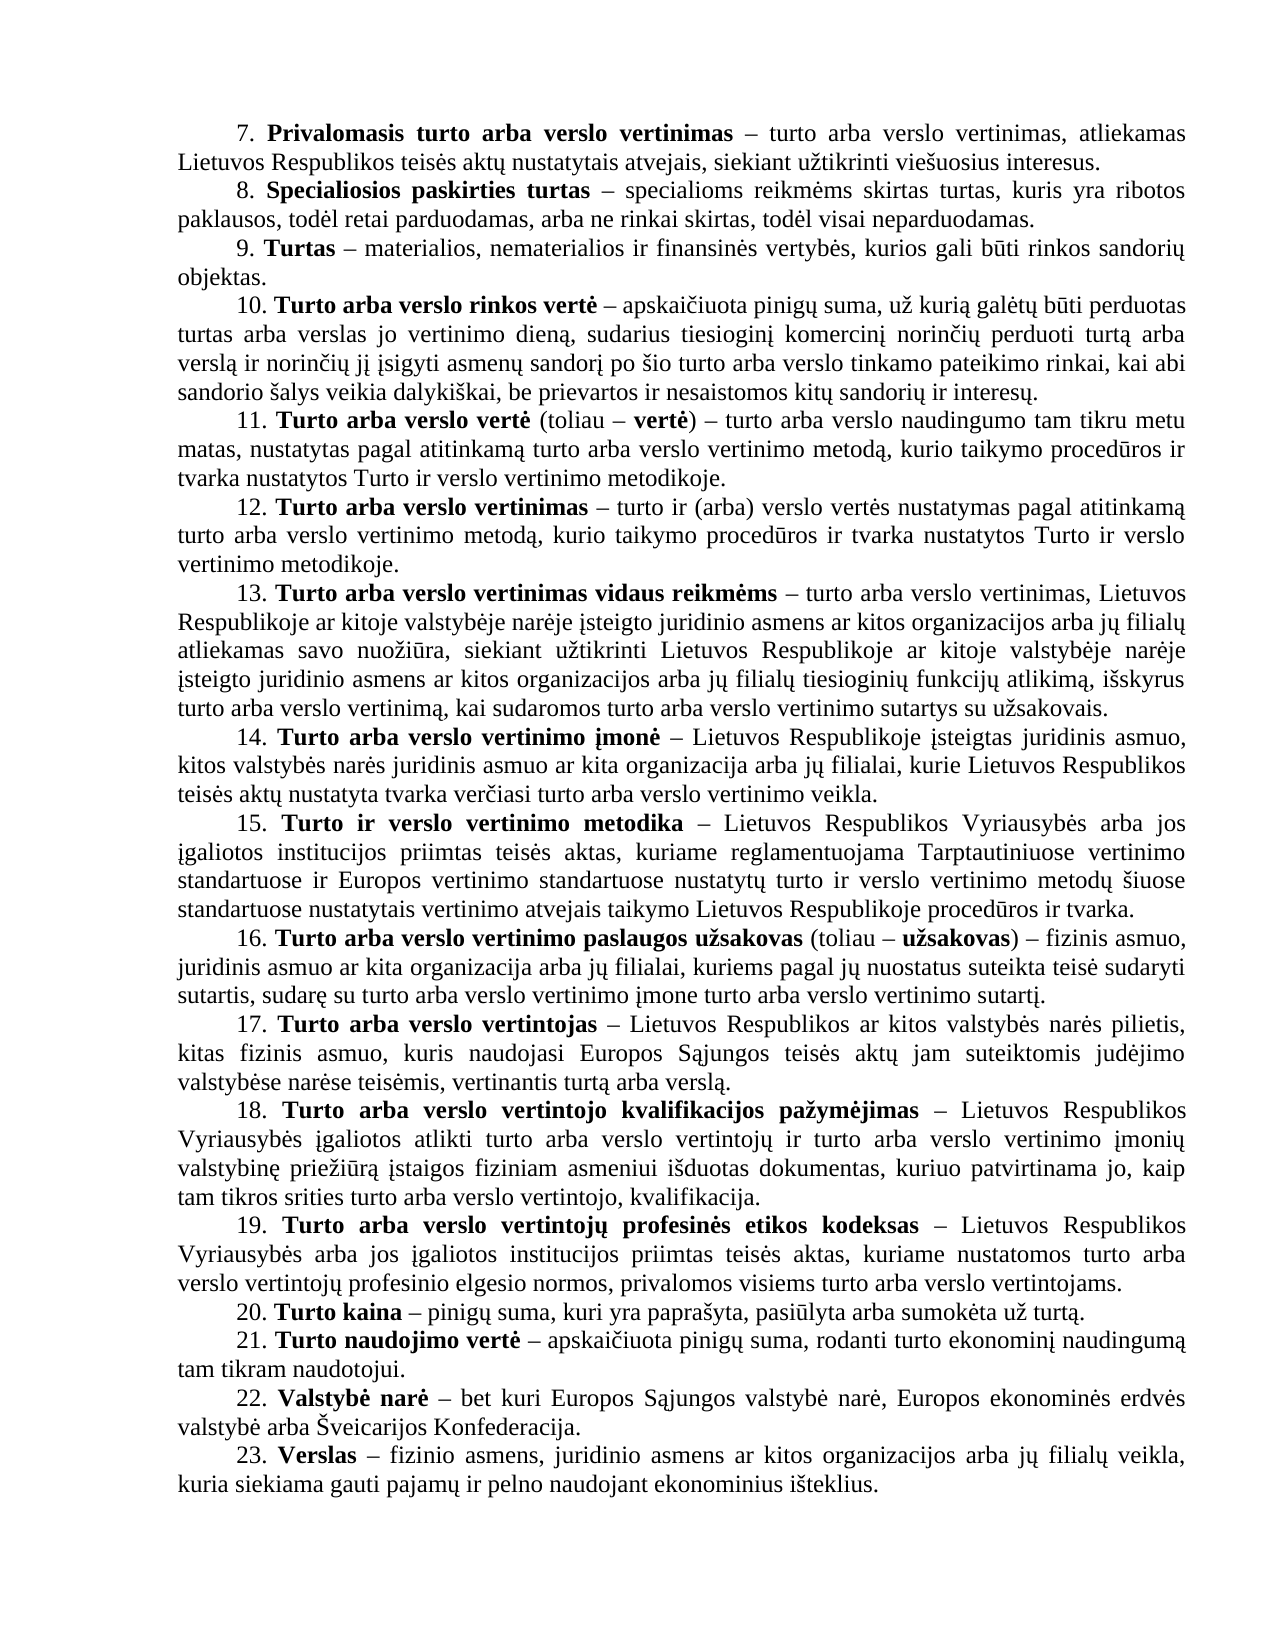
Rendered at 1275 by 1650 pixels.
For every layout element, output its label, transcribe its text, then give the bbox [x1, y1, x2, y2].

text 23. Verslas – fizinio asmens, juridinio asmens ar kitos organizacijos arba jų filialų veikla, kuria siekiama gauti pajamų ir pelno naudojant ekonominius išteklius. [177, 1441, 1186, 1498]
text 21. Turto naudojimo vertė – apskaičiuota pinigų suma, rodanti turto ekonominį naudingumą tam tikram naudotojui. [177, 1326, 1186, 1383]
text 19. Turto arba verslo vertintojų profesinės etikos kodeksas – Lietuvos Respublikos Vyriausybės arba jos įgaliotos institucijos priimtas teisės aktas, kuriame nustatomos turto arba verslo vertintojų profesinio elgesio normos, privalomos visiems turto arba verslo vertintojams. [177, 1211, 1186, 1297]
text 8. Specialiosios paskirties turtas – specialioms reikmėms skirtas turtas, kuris yra ribotos paklausos, todėl retai parduodamas, arba ne rinkai skirtas, todėl visai neparduodamas. [177, 176, 1186, 233]
text 14. Turto arba verslo vertinimo įmonė – Lietuvos Respublikoje įsteigtas juridinis asmuo, kitos valstybės narės juridinis asmuo ar kita organizacija arba jų filialai, kurie Lietuvos Respublikos teisės aktų nustatyta tvarka verčiasi turto arba verslo vertinimo veikla. [177, 722, 1186, 808]
text 13. Turto arba verslo vertinimas vidaus reikmėms – turto arba verslo vertinimas, Lietuvos Respublikoje ar kitoje valstybėje narėje įsteigto juridinio asmens ar kitos organizacijos arba jų filialų atliekamas savo nuožiūra, siekiant užtikrinti Lietuvos Respublikoje ar kitoje valstybėje narėje įsteigto juridinio asmens ar kitos organizacijos arba jų filialų tiesioginių funkcijų atlikimą, išskyrus turto arba verslo vertinimą, kai sudaromos turto arba verslo vertinimo sutartys su užsakovais. [177, 578, 1186, 722]
text 12. Turto arba verslo vertinimas – turto ir (arba) verslo vertės nustatymas pagal atitinkamą turto arba verslo vertinimo metodą, kurio taikymo procedūros ir tvarka nustatytos Turto ir verslo vertinimo metodikoje. [177, 492, 1186, 578]
text 20. Turto kaina – pinigų suma, kuri yra paprašyta, pasiūlyta arba sumokėta už turtą. [177, 1297, 1186, 1326]
text 11. Turto arba verslo vertė (toliau – vertė) – turto arba verslo naudingumo tam tikru metu matas, nustatytas pagal atitinkamą turto arba verslo vertinimo metodą, kurio taikymo procedūros ir tvarka nustatytos Turto ir verslo vertinimo metodikoje. [177, 406, 1186, 492]
text 16. Turto arba verslo vertinimo paslaugos užsakovas (toliau – užsakovas) – fizinis asmuo, juridinis asmuo ar kita organizacija arba jų filialai, kuriems pagal jų nuostatus suteikta teisė sudaryti sutartis, sudarę su turto arba verslo vertinimo įmone turto arba verslo vertinimo sutartį. [177, 923, 1186, 1009]
text 18. Turto arba verslo vertintojo kvalifikacijos pažymėjimas – Lietuvos Respublikos Vyriausybės įgaliotos atlikti turto arba verslo vertintojų ir turto arba verslo vertinimo įmonių valstybinę priežiūrą įstaigos fiziniam asmeniui išduotas dokumentas, kuriuo patvirtinama jo, kaip tam tikros srities turto arba verslo vertintojo, kvalifikacija. [177, 1096, 1186, 1211]
text 17. Turto arba verslo vertintojas – Lietuvos Respublikos ar kitos valstybės narės pilietis, kitas fizinis asmuo, kuris naudojasi Europos Sąjungos teisės aktų jam suteiktomis judėjimo valstybėse narėse teisėmis, vertinantis turtą arba verslą. [177, 1009, 1186, 1096]
text 9. Turtas – materialios, nematerialios ir finansinės vertybės, kurios gali būti rinkos sandorių objektas. [177, 233, 1186, 291]
text 22. Valstybė narė – bet kuri Europos Sąjungos valstybė narė, Europos ekonominės erdvės valstybė arba Šveicarijos Konfederacija. [177, 1383, 1186, 1441]
text 15. Turto ir verslo vertinimo metodika – Lietuvos Respublikos Vyriausybės arba jos įgaliotos institucijos priimtas teisės aktas, kuriame reglamentuojama Tarptautiniuose vertinimo standartuose ir Europos vertinimo standartuose nustatytų turto ir verslo vertinimo metodų šiuose standartuose nustatytais vertinimo atvejais taikymo Lietuvos Respublikoje procedūros ir tvarka. [177, 808, 1186, 923]
text 10. Turto arba verslo rinkos vertė – apskaičiuota pinigų suma, už kurią galėtų būti perduotas turtas arba verslas jo vertinimo dieną, sudarius tiesioginį komercinį norinčių perduoti turtą arba verslą ir norinčių jį įsigyti asmenų sandorį po šio turto arba verslo tinkamo pateikimo rinkai, kai abi sandorio šalys veikia dalykiškai, be prievartos ir nesaistomos kitų sandorių ir interesų. [177, 291, 1186, 406]
text 7. Privalomasis turto arba verslo vertinimas – turto arba verslo vertinimas, atliekamas Lietuvos Respublikos teisės aktų nustatytais atvejais, siekiant užtikrinti viešuosius interesus. [177, 118, 1186, 176]
